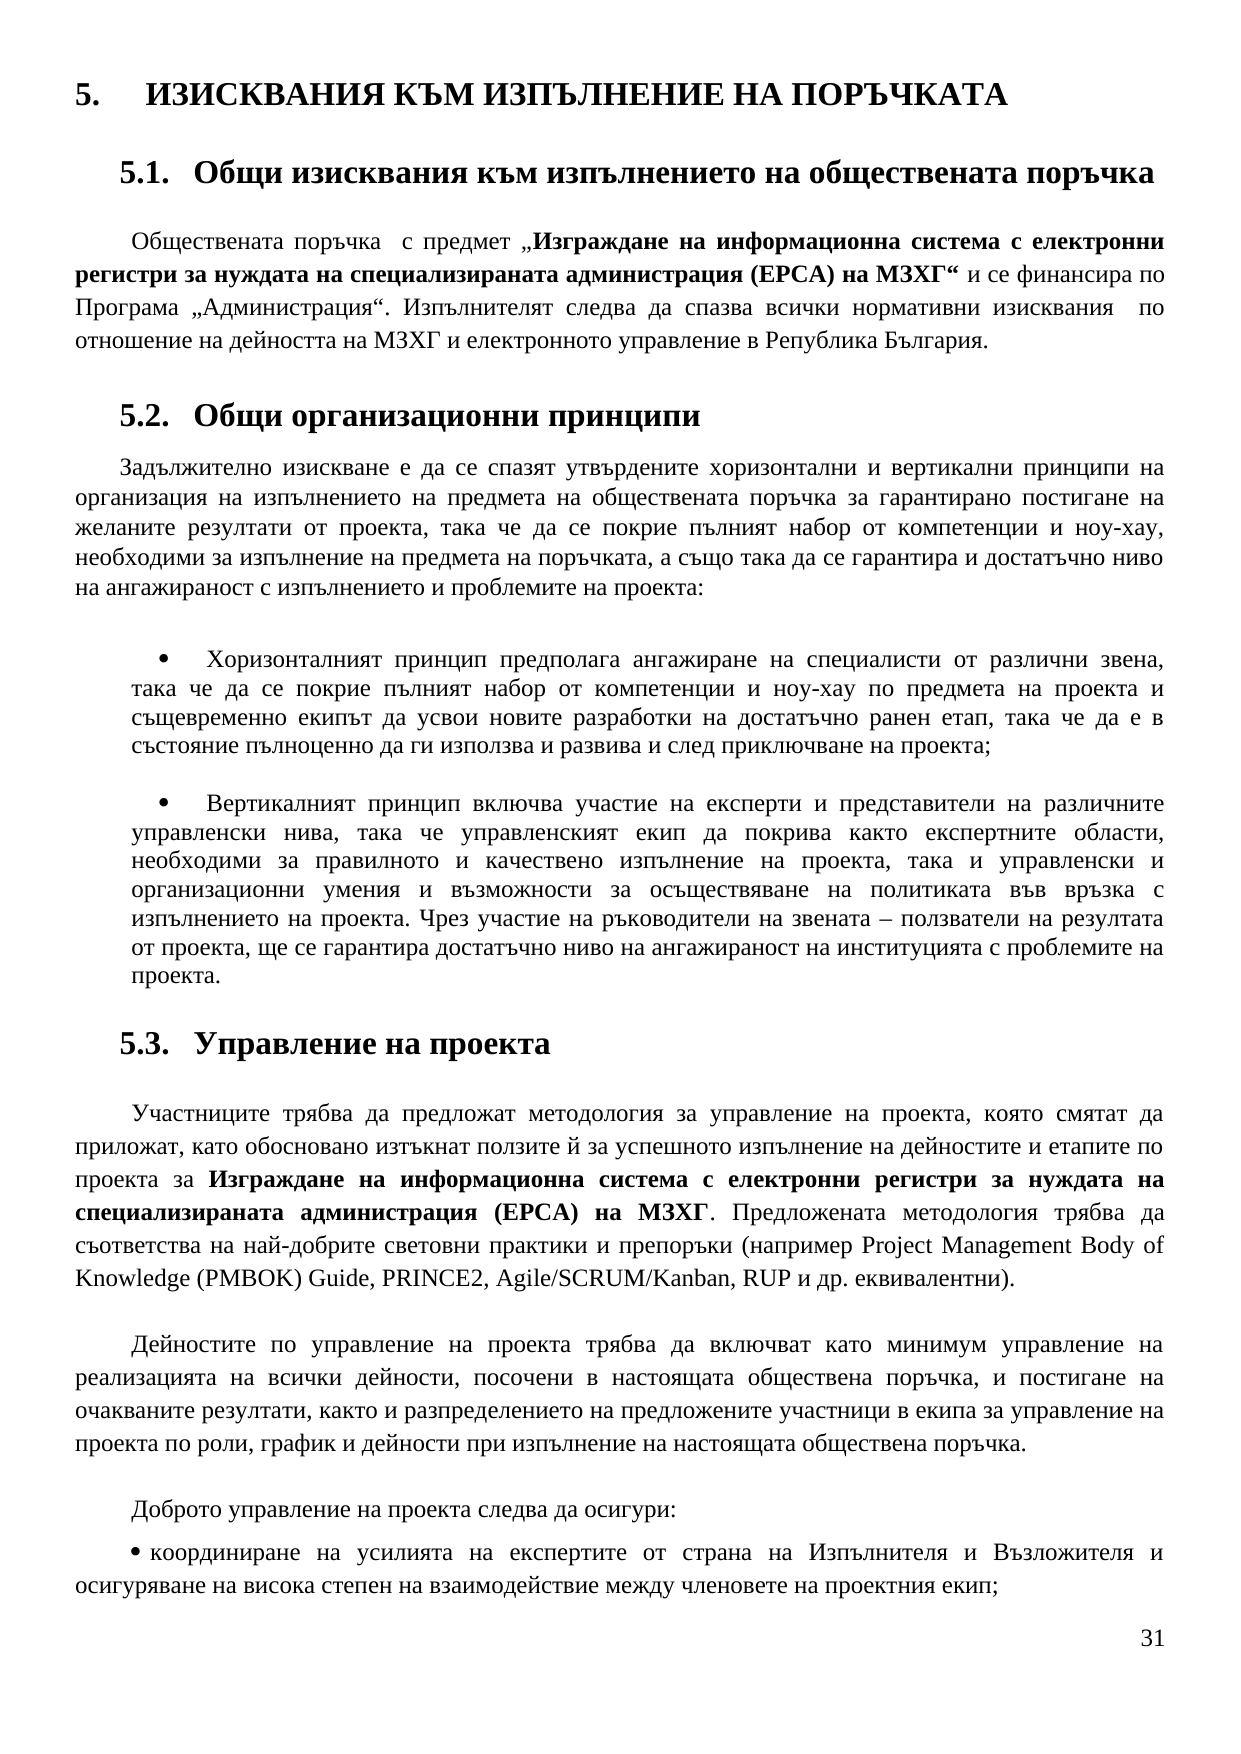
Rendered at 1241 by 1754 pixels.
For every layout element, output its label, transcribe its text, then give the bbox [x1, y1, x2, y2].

subtitle ИЗИСКВАНИЯ КЪМ ИЗПЪЛНЕНИЕ НА ПОРЪЧКАТА [75, 74, 1165, 112]
subtitle Общи организационни принципи [119, 396, 1165, 434]
subtitle Управление на проекта [119, 1023, 1165, 1062]
text Участниците трябва да предложат методология за управление на проекта, която смятат да приложат, като обосновано изтъкнат ползите й за успешното изпълнение на дейностите и етапите по проекта за Изграждане на информационна система с електронни регистри за нуждата на специализираната администрация (ЕРСА) на МЗХГ. Предложената методология трябва да съответства на най-добрите световни практики и препоръки (например Project Management Body of Knowledge (PMBOK) Guide, PRINCE2, Agile/SCRUM/Kanban, RUP и др. еквивалентни). [75, 1098, 1165, 1292]
text Доброто управление на проекта следва да осигури: [75, 1494, 1165, 1523]
text Дейностите по управление на проекта трябва да включват като минимум управление на реализацията на всички дейности, посочени в настоящата обществена поръчка, и постигане на очакваните резултати, както и разпределението на предложените участници в екипа за управление на проекта по роли, график и дейности при изпълнение на настоящата обществена поръчка. [75, 1329, 1165, 1457]
list Вертикалният принцип включва участие на експерти и представители на различните управленски нива, така че управленският екип да покрива както експертните области, необходими за правилното и качествено изпълнение на проекта, така и управленски и организационни умения и възможности за осъществяване на политиката във връзка с изпълнението на проекта. Чрез участие на ръководители на звената – ползватели на резултата от проекта, ще се гарантира достатъчно ниво на ангажираност на институцията с проблемите на проекта. [131, 788, 1165, 989]
list Хоризонталният принцип предполага ангажиране на специалисти от различни звена, така че да се покрие пълният набор от компетенции и ноу-хау по предмета на проекта и същевременно екипът да усвои новите разработки на достатъчно ранен етап, така че да е в състояние пълноценно да ги използва и развива и след приключване на проекта; [131, 644, 1165, 759]
text Задължително изискване е да се спазят утвърдените хоризонтални и вертикални принципи на организация на изпълнението на предмета на обществената поръчка за гарантирано постигане на желаните резултати от проекта, така че да се покрие пълният набор от компетенции и ноу-хау, необходими за изпълнение на предмета на поръчката, а също така да се гарантира и достатъчно ниво на ангажираност с изпълнението и проблемите на проекта: [75, 452, 1165, 601]
list координиране на усилията на експертите от страна на Изпълнителя и Възложителя и осигуряване на висока степен на взаимодействие между членовете на проектния екип; [75, 1537, 1165, 1599]
subtitle Общи изисквания към изпълнението на обществената поръчка [119, 152, 1165, 191]
text Обществената поръчка с предмет „Изграждане на информационна система с електронни регистри за нуждата на специализираната администрация (ЕРСА) на МЗХГ“ и се финансира по Програма „Администрация“. Изпълнителят следва да спазва всички нормативни изисквания по отношение на дейността на МЗХГ и електронното управление в Република България. [75, 226, 1165, 354]
